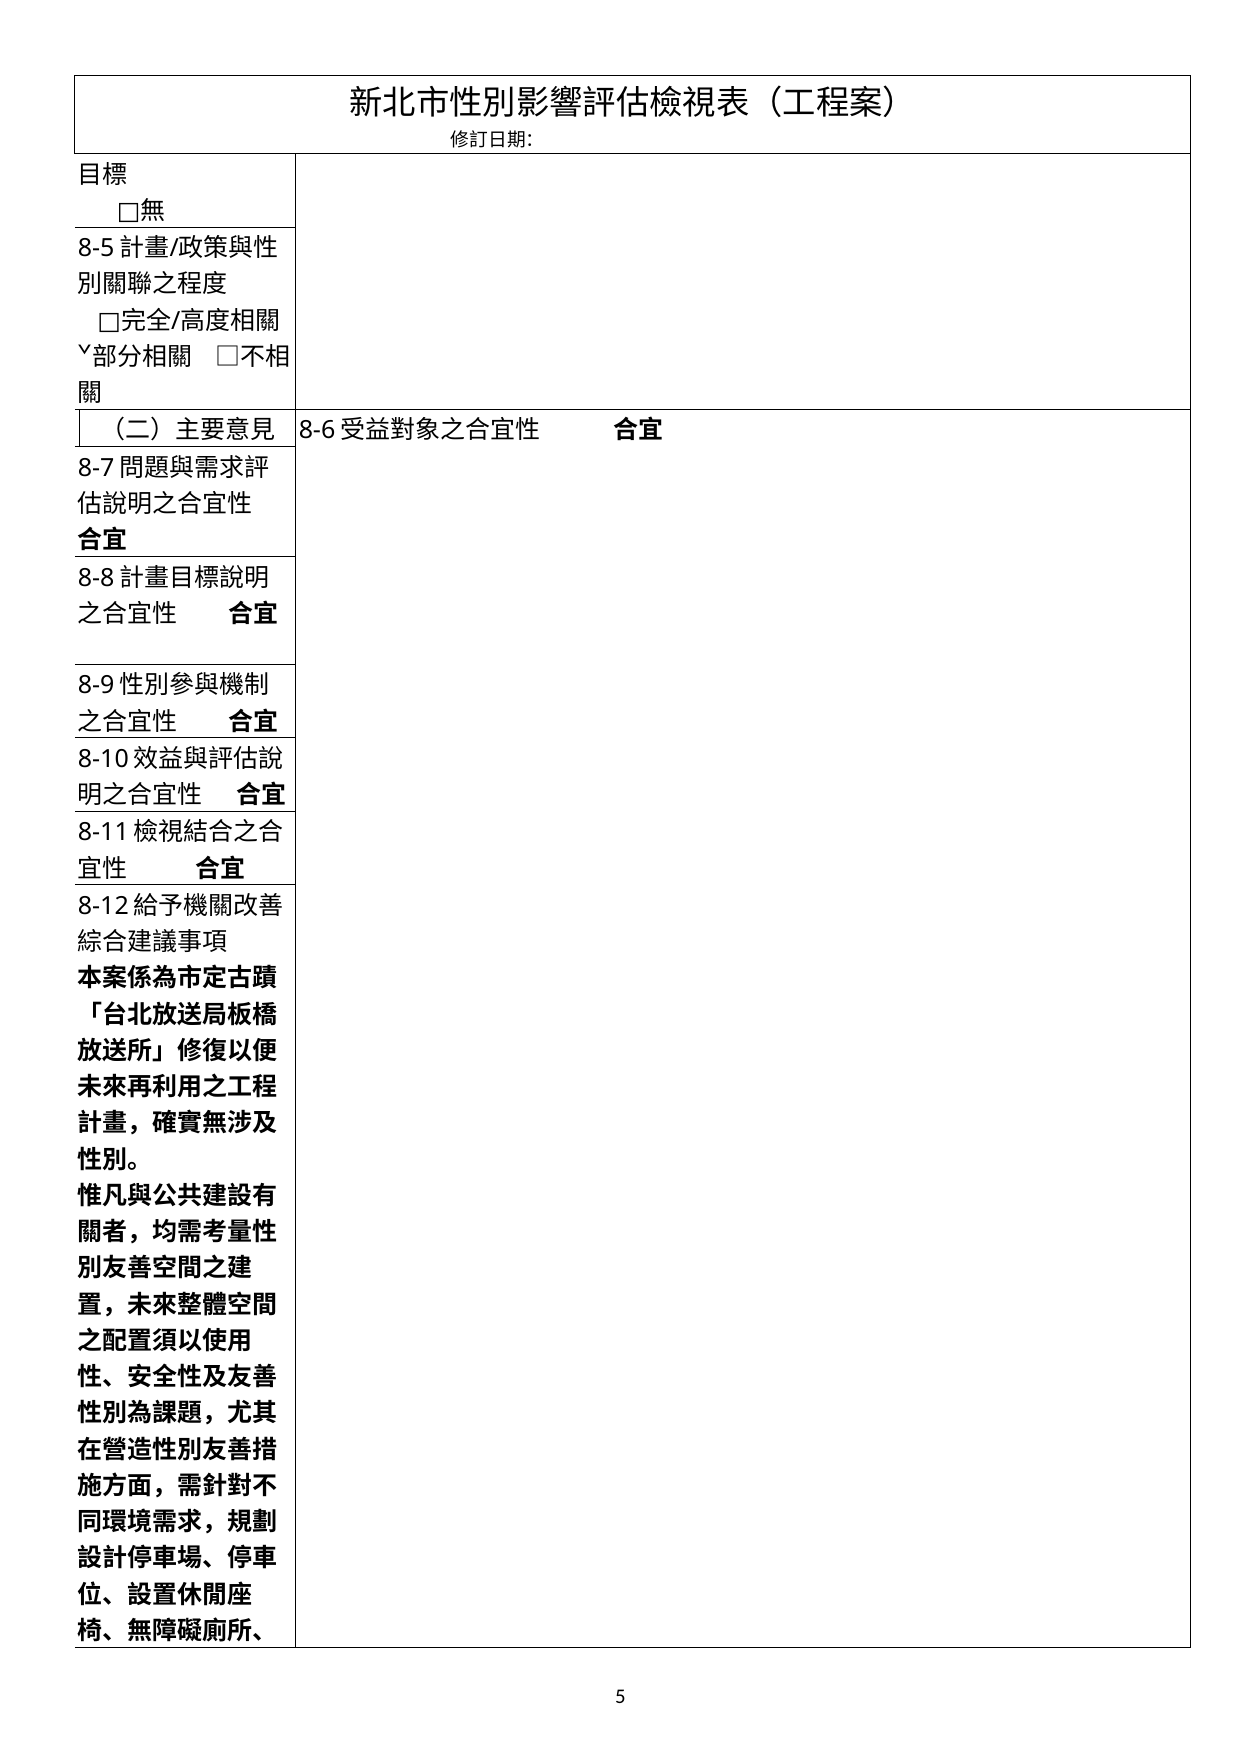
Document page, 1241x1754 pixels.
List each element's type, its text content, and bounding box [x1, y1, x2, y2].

table_cell 8-7問題與需求評估說明之合宜性 合宜 [75, 447, 295, 556]
table_cell 目標 □無 [75, 154, 295, 227]
table_cell 8-10效益與評估說明之合宜性 合宜 [75, 738, 295, 811]
table_cell 8-8計畫目標說明之合宜性 合宜 [75, 557, 295, 664]
table_cell 8-5計畫/政策與性別關聯之程度 □完全/高度相關 ˇ部分相關 □不相關 [75, 228, 295, 409]
table_cell 8-12給予機關改善綜合建議事項 本案係為市定古蹟「台北放送局板橋放送所」修復以便未來再利用之工程計畫，確實無涉及性別。 惟凡與公共建設有關者，均需考量性別友善空間之建置，未來整體空間之配置須以使用性、安全性及友善性別為課題，尤其在營造性別友善措施方面，需針對不同環境需求，規劃設計停車場、停車位、設置休閒座椅、無障礙廁所、 [75, 885, 295, 1647]
table_cell [296, 154, 1190, 409]
table_cell 8-6受益對象之合宜性 合宜 [296, 410, 1190, 1647]
table_cell （二）主要意見 [80, 410, 295, 446]
table_cell 8-9性別參與機制之合宜性 合宜 [75, 665, 295, 737]
table_cell [75, 410, 79, 446]
table_cell 8-11檢視結合之合宜性 合宜 [75, 812, 295, 884]
table_header 新北市性別影響評估檢視表（工程案） 修訂日期： [75, 76, 1190, 153]
